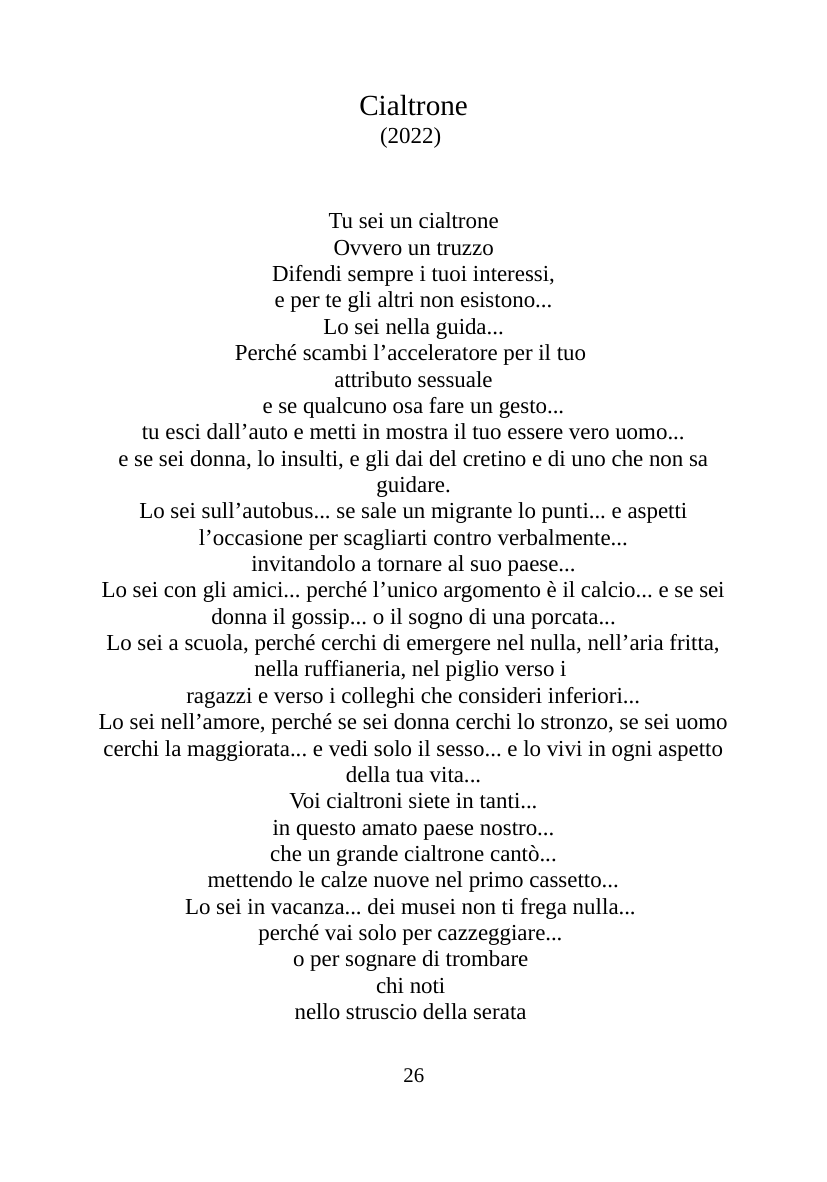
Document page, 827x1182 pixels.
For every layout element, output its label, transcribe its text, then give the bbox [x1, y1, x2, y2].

text Lo sei nella guida... [88, 313, 738, 339]
text e se qualcuno osa fare un gesto... [88, 392, 738, 418]
text mettendo le calze nuove nel primo cassetto... [88, 866, 738, 893]
text che un grande cialtrone cantò... [88, 840, 738, 866]
text Cialtrone (2022) [88, 88, 738, 148]
text attributo sessuale [88, 366, 738, 392]
text invitandolo a tornare al suo paese... [88, 550, 738, 576]
text Tu sei un cialtrone [88, 207, 738, 234]
text Difendi sempre i tuoi interessi, [88, 260, 738, 287]
text tu esci dall’auto e metti in mostra il tuo essere vero uomo... [88, 418, 738, 445]
text Voi cialtroni siete in tanti... [88, 787, 738, 814]
text Lo sei sull’autobus... se sale un migrante lo punti... e aspetti l’occasione per scagliarti contro verbalmente... [88, 497, 738, 550]
text o per sognare di trombare [88, 945, 738, 972]
text e se sei donna, lo insulti, e gli dai del cretino e di uno che non sa guidare. [88, 445, 738, 497]
text chi noti [88, 972, 738, 998]
text Lo sei con gli amici... perché l’unico argomento è il calcio... e se sei donna il gossip... o il sogno di una porcata... [88, 576, 738, 629]
text Lo sei a scuola, perché cerchi di emergere nel nulla, nell’aria fritta, nella ruffianeria, nel piglio verso i [88, 629, 738, 682]
text nello struscio della serata [88, 998, 738, 1024]
text Lo sei in vacanza... dei musei non ti frega nulla... [88, 893, 738, 919]
text perché vai solo per cazzeggiare... [88, 919, 738, 945]
text Ovvero un truzzo [88, 234, 738, 260]
text Lo sei nell’amore, perché se sei donna cerchi lo stronzo, se sei uomo cerchi la maggiorata... e vedi solo il sesso... e lo vivi in ogni aspetto della tua vita... [88, 708, 738, 787]
text ragazzi e verso i colleghi che consideri inferiori... [88, 682, 738, 708]
text in questo amato paese nostro... [88, 814, 738, 840]
text e per te gli altri non esistono... [88, 287, 738, 313]
text Perché scambi l’acceleratore per il tuo [88, 339, 738, 366]
